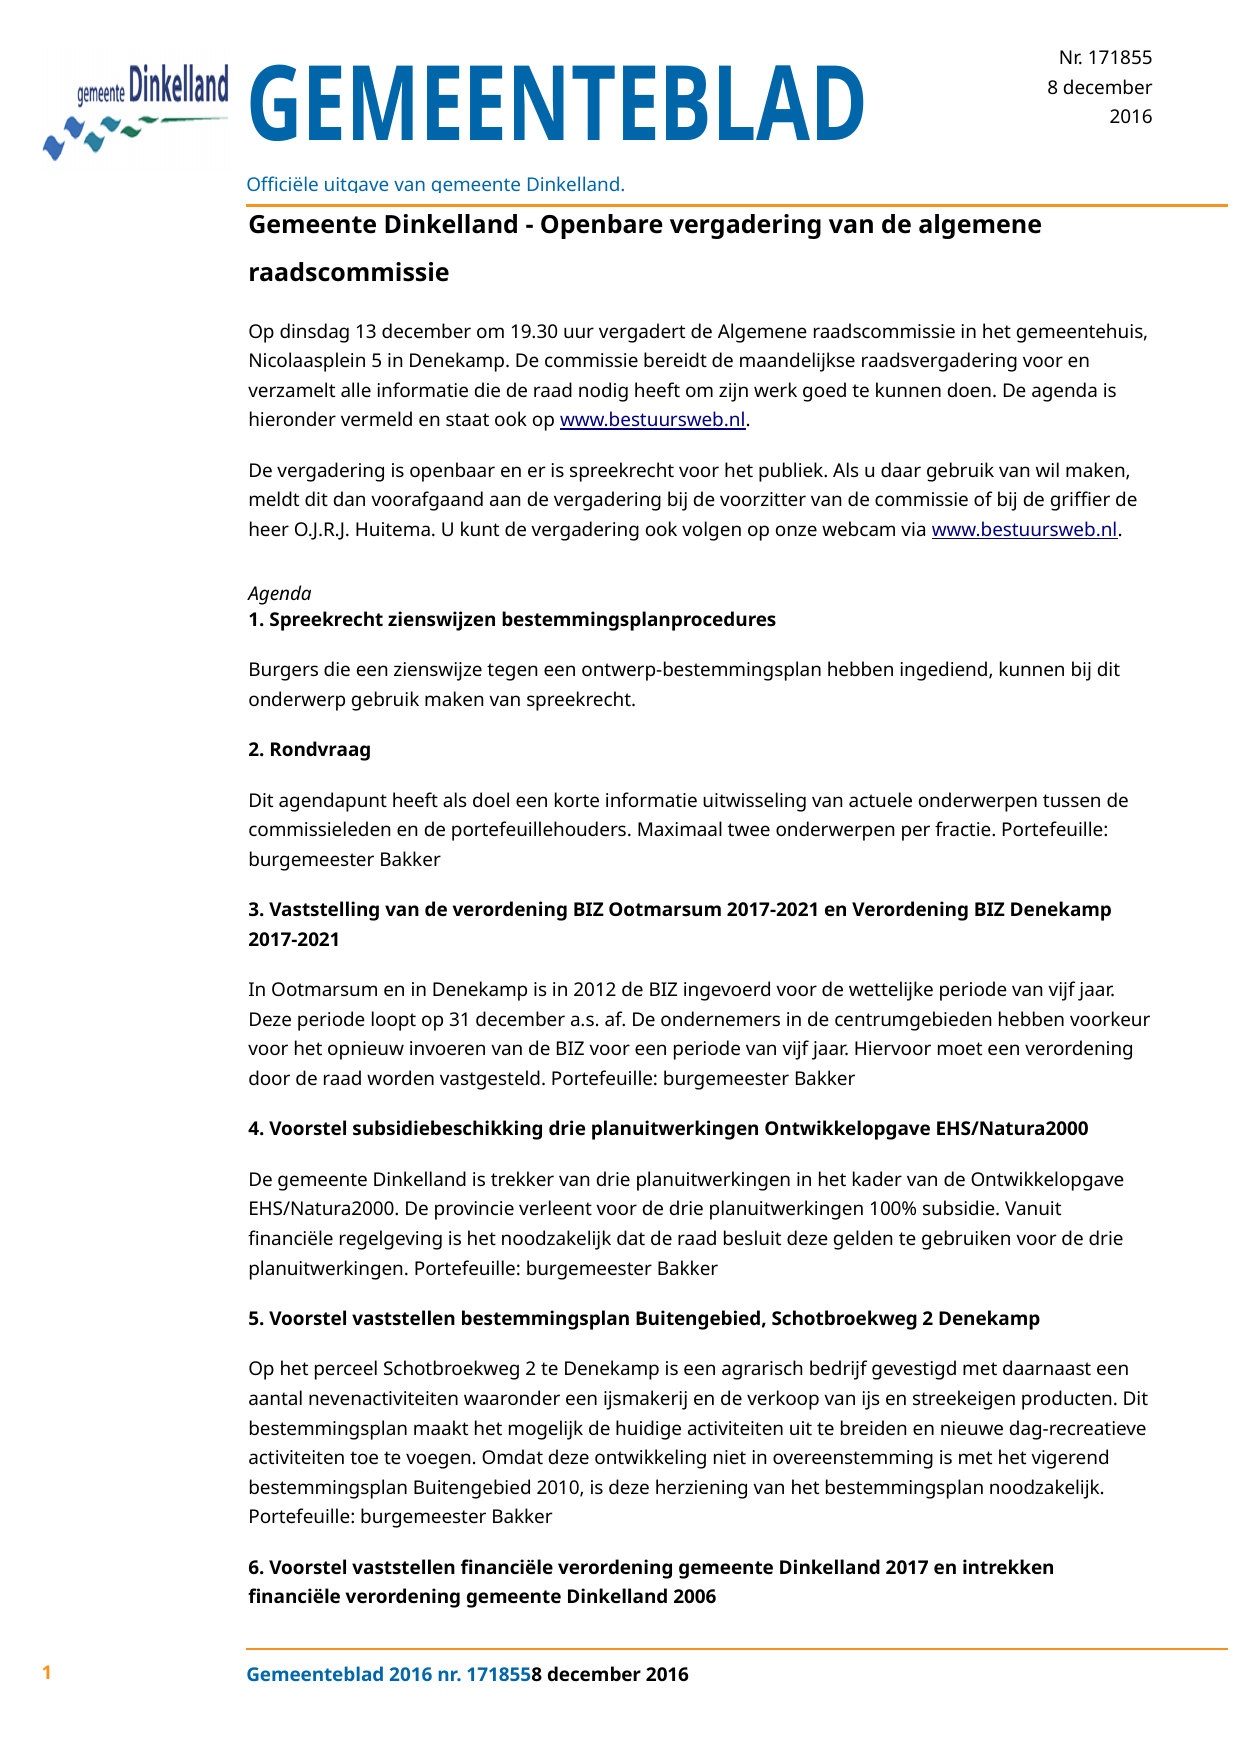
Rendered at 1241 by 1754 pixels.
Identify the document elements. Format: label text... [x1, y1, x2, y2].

text 6. Voorstel vaststellen financiële verordening gemeente Dinkelland 2017 en intrekken financiële verordening gemeente Dinkelland 2006 [248, 1554, 1152, 1609]
text In Ootmarsum en in Denekamp is in 2012 de BIZ ingevoerd voor de wettelijke periode van vijf jaar. Deze periode loopt op 31 december a.s. af. De ondernemers in de centrumgebieden hebben voorkeur voor het opnieuw invoeren van de BIZ voor een periode van vijf jaar. Hiervoor moet een verordening door de raad worden vastgesteld. Portefeuille: burgemeester Bakker [248, 976, 1152, 1091]
text Op het perceel Schotbroekweg 2 te Denekamp is een agrarisch bedrijf gevestigd met daarnaast een aantal nevenactiviteiten waaronder een ijsmakerij en de verkoop van ijs en streekeigen producten. Dit bestemmingsplan maakt het mogelijk de huidige activiteiten uit te breiden en nieuwe dag-recreatieve activiteiten toe te voegen. Omdat deze ontwikkeling niet in overeenstemming is met het vigerend bestemmingsplan Buitengebied 2010, is deze herziening van het bestemmingsplan noodzakelijk. Portefeuille: burgemeester Bakker [248, 1356, 1152, 1529]
text Op dinsdag 13 december om 19.30 uur vergadert de Algemene raadscommissie in het gemeentehuis, Nicolaasplein 5 in Denekamp. De commissie bereidt de maandelijkse raadsvergadering voor en verzamelt alle informatie die de raad nodig heeft om zijn werk goed te kunnen doen. De agenda is hieronder vermeld en staat ook op www.bestuursweb.nl. [248, 318, 1152, 432]
picture [41, 47, 231, 172]
text 4. Voorstel subsidiebeschikking drie planuitwerkingen Ontwikkelopgave EHS/Natura2000 [248, 1116, 1152, 1141]
text De vergadering is openbaar en er is spreekrecht voor het publiek. Als u daar gebruik van wil maken, meldt dit dan voorafgaand aan de vergadering bij de voorzitter van de commissie of bij de griffier de heer O.J.R.J. Huitema. U kunt de vergadering ook volgen op onze webcam via www.bestuursweb.nl. [248, 457, 1152, 542]
text Dit agendapunt heeft als doel een korte informatie uitwisseling van actuele onderwerpen tussen de commissieleden en de portefeuillehouders. Maximaal twee onderwerpen per fractie. Portefeuille: burgemeester Bakker [248, 787, 1152, 872]
text 5. Voorstel vaststellen bestemmingsplan Buitengebied, Schotbroekweg 2 Denekamp [248, 1305, 1152, 1331]
text Agenda [248, 580, 1152, 606]
text 1. Spreekrecht zienswijzen bestemmingsplanprocedures [248, 606, 1152, 632]
text 2. Rondvraag [248, 736, 1152, 762]
text Gemeente Dinkelland - Openbare vergadering van de algemene raadscommissie [248, 207, 1152, 288]
text Burgers die een zienswijze tegen een ontwerp-bestemmingsplan hebben ingediend, kunnen bij dit onderwerp gebruik maken van spreekrecht. [248, 656, 1152, 712]
text 3. Vaststelling van de verordening BIZ Ootmarsum 2017-2021 en Verordening BIZ Denekamp 2017-2021 [248, 896, 1152, 952]
text De gemeente Dinkelland is trekker van drie planuitwerkingen in het kader van de Ontwikkelopgave EHS/Natura2000. De provincie verleent voor de drie planuitwerkingen 100% subsidie. Vanuit financiële regelgeving is het noodzakelijk dat de raad besluit deze gelden te gebruiken voor de drie planuitwerkingen. Portefeuille: burgemeester Bakker [248, 1166, 1152, 1280]
